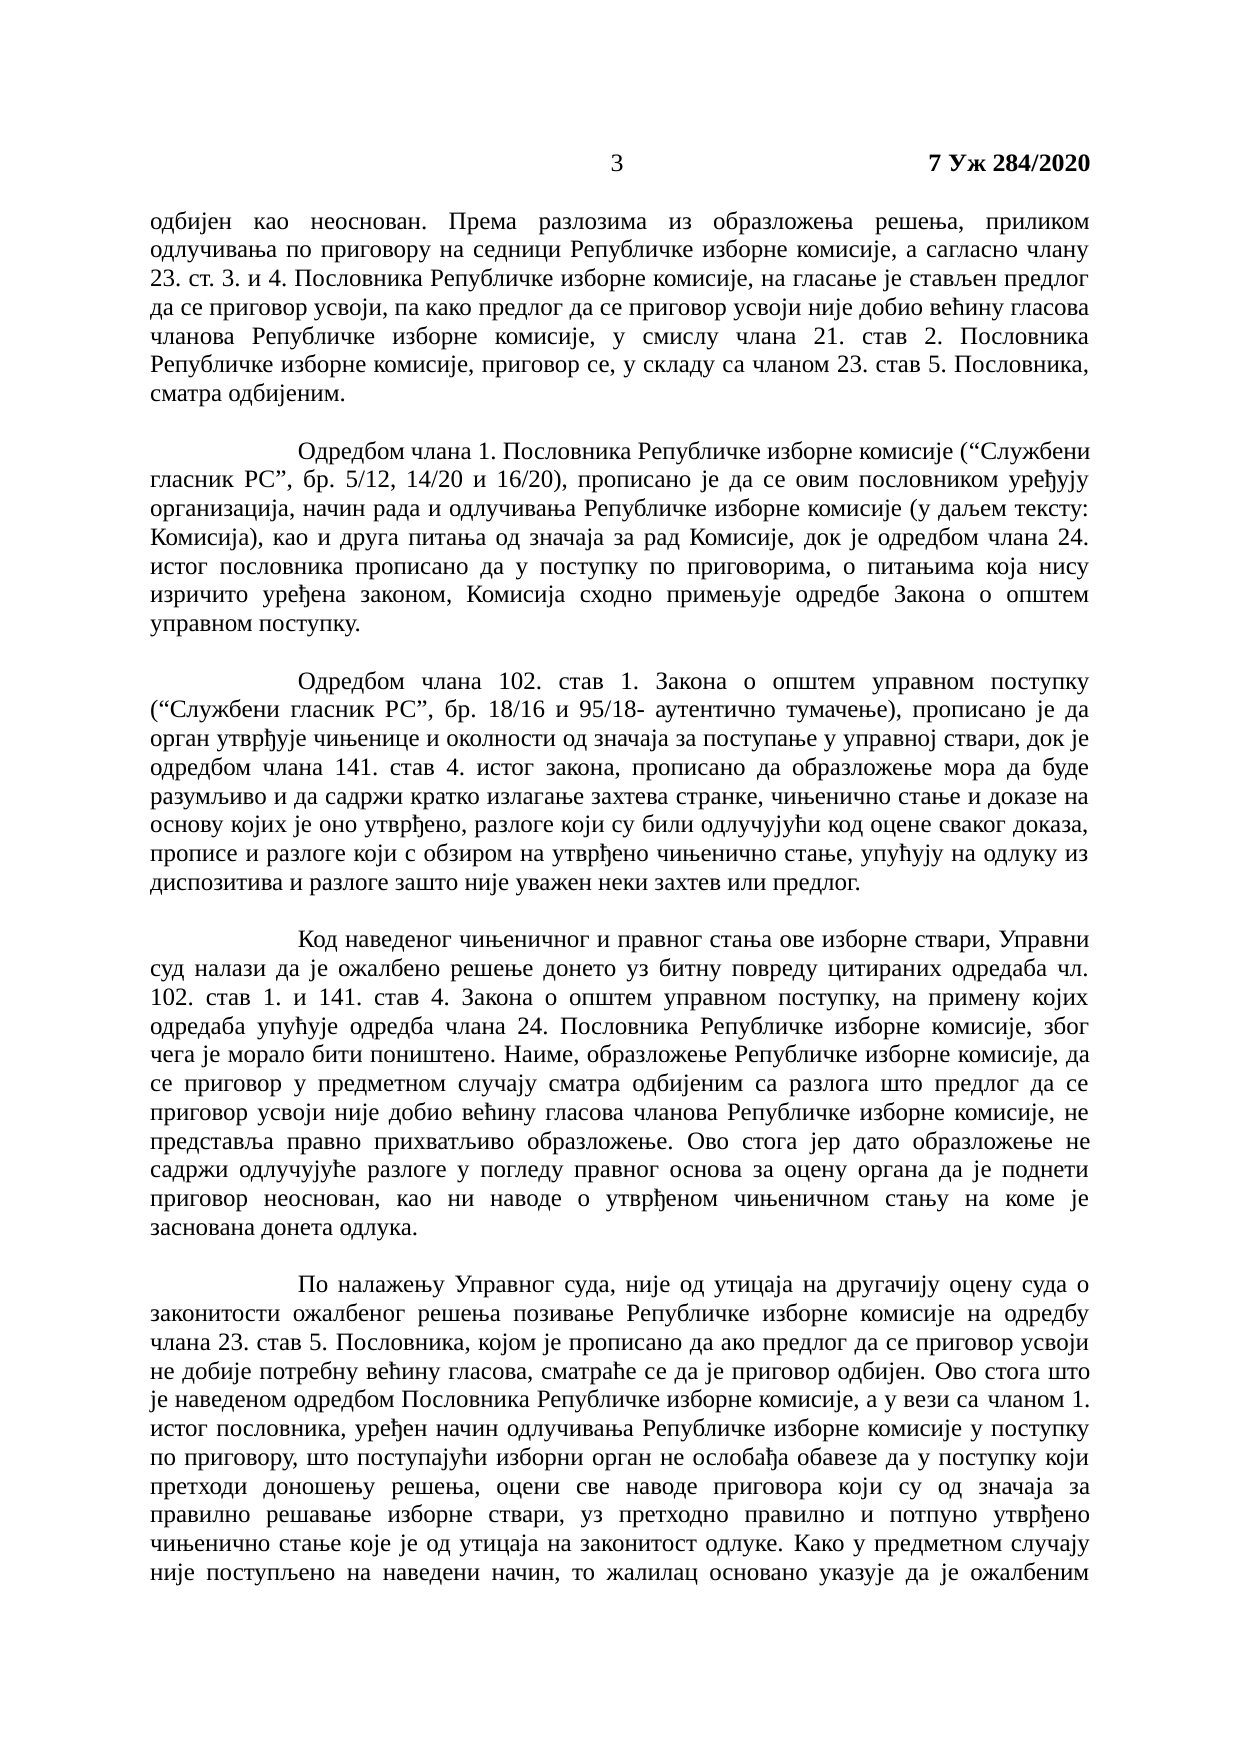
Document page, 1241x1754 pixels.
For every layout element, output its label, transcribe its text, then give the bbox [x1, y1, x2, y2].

text По налажењу Управног суда, није од утицаја на другачију оцену суда о законитости ожалбеног решења позивање Републичке изборне комисије на одредбу члана 23. став 5. Пословника, којом је прописано да ако предлог да се приговор усвоји не добије потребну већину гласова, сматраће се да је приговор одбијен. Ово стога што је наведеном одредбом Пословника Републичке изборне комисије, а у вези са чланом 1. истог пословника, уређен начин одлучивања Републичке изборне комисије у поступку по приговору, што поступајући изборни орган не ослобађа обавезе да у поступку који претходи доношењу решења, оцени све наводе приговора који су од значаја за правилно решавање изборне ствари, уз претходно правилно и потпуно утврђено чињенично стање које је од утицаја на законитост одлуке. Како у предметном случају није поступљено на наведени начин, то жалилац основано указује да је ожалбеним [150, 1269, 1090, 1586]
text Одредбом члана 102. став 1. Закона о општем управном поступку (“Службени гласник РС”, бр. 18/16 и 95/18- аутентично тумачење), прописано је да орган утврђује чињенице и околности од значаја за поступање у управној ствари, док је одредбом члана 141. став 4. истог закона, прописано да образложење мора да буде разумљиво и да садржи кратко излагање захтева странке, чињенично стање и доказе на основу којих је оно утврђено, разлоге који су били одлучујући код оцене сваког доказа, прописе и разлоге који с обзиром на утврђено чињенично стање, упућују на одлуку из диспозитива и разлоге зашто није уважен неки захтев или предлог. [150, 666, 1090, 896]
text Одредбом члана 1. Пословника Републичке изборне комисије (“Службени гласник РС”, бр. 5/12, 14/20 и 16/20), прописано је да се овим пословником уређују организација, начин рада и одлучивања Републичке изборне комисије (у даљем тексту: Комисија), као и друга питања од значаја за рад Комисије, док је одредбом члана 24. истог пословника прописано да у поступку по приговорима, о питањима која нису изричито уређена законом, Комисија сходно примењује одредбе Закона о општем управном поступку. [150, 436, 1090, 637]
text одбијен као неоснован. Према разлозима из образложења решења, приликом одлучивања по приговору на седници Републичке изборне комисије, а сагласно члану 23. ст. 3. и 4. Пословника Републичке изборне комисије, на гласање је стављен предлог да се приговор усвоји, па како предлог да се приговор усвоји није добио већину гласова чланова Републичке изборне комисије, у смислу члана 21. став 2. Пословника Републичке изборне комисије, приговор се, у складу са чланом 23. став 5. Пословника, сматра одбијеним. [150, 206, 1090, 407]
text Код наведеног чињеничног и правног стања ове изборне ствари, Управни суд налази да је ожалбено решење донето уз битну повреду цитираних одредаба чл. 102. став 1. и 141. став 4. Закона о општем управном поступку, на примену којих одредаба упућује одредба члана 24. Пословника Републичке изборне комисије, због чега је морало бити поништено. Наиме, образложење Републичке изборне комисије, да се приговор у предметном случају сматра одбијеним са разлога што предлог да се приговор усвоји није добио већину гласова чланова Републичке изборне комисије, не представља правно прихватљиво образложење. Ово стога јер дато образложење не садржи одлучујуће разлоге у погледу правног основа за оцену органа да је поднети приговор неоснован, као ни наводе о утврђеном чињеничном стању на коме је заснована донета одлука. [150, 924, 1090, 1241]
